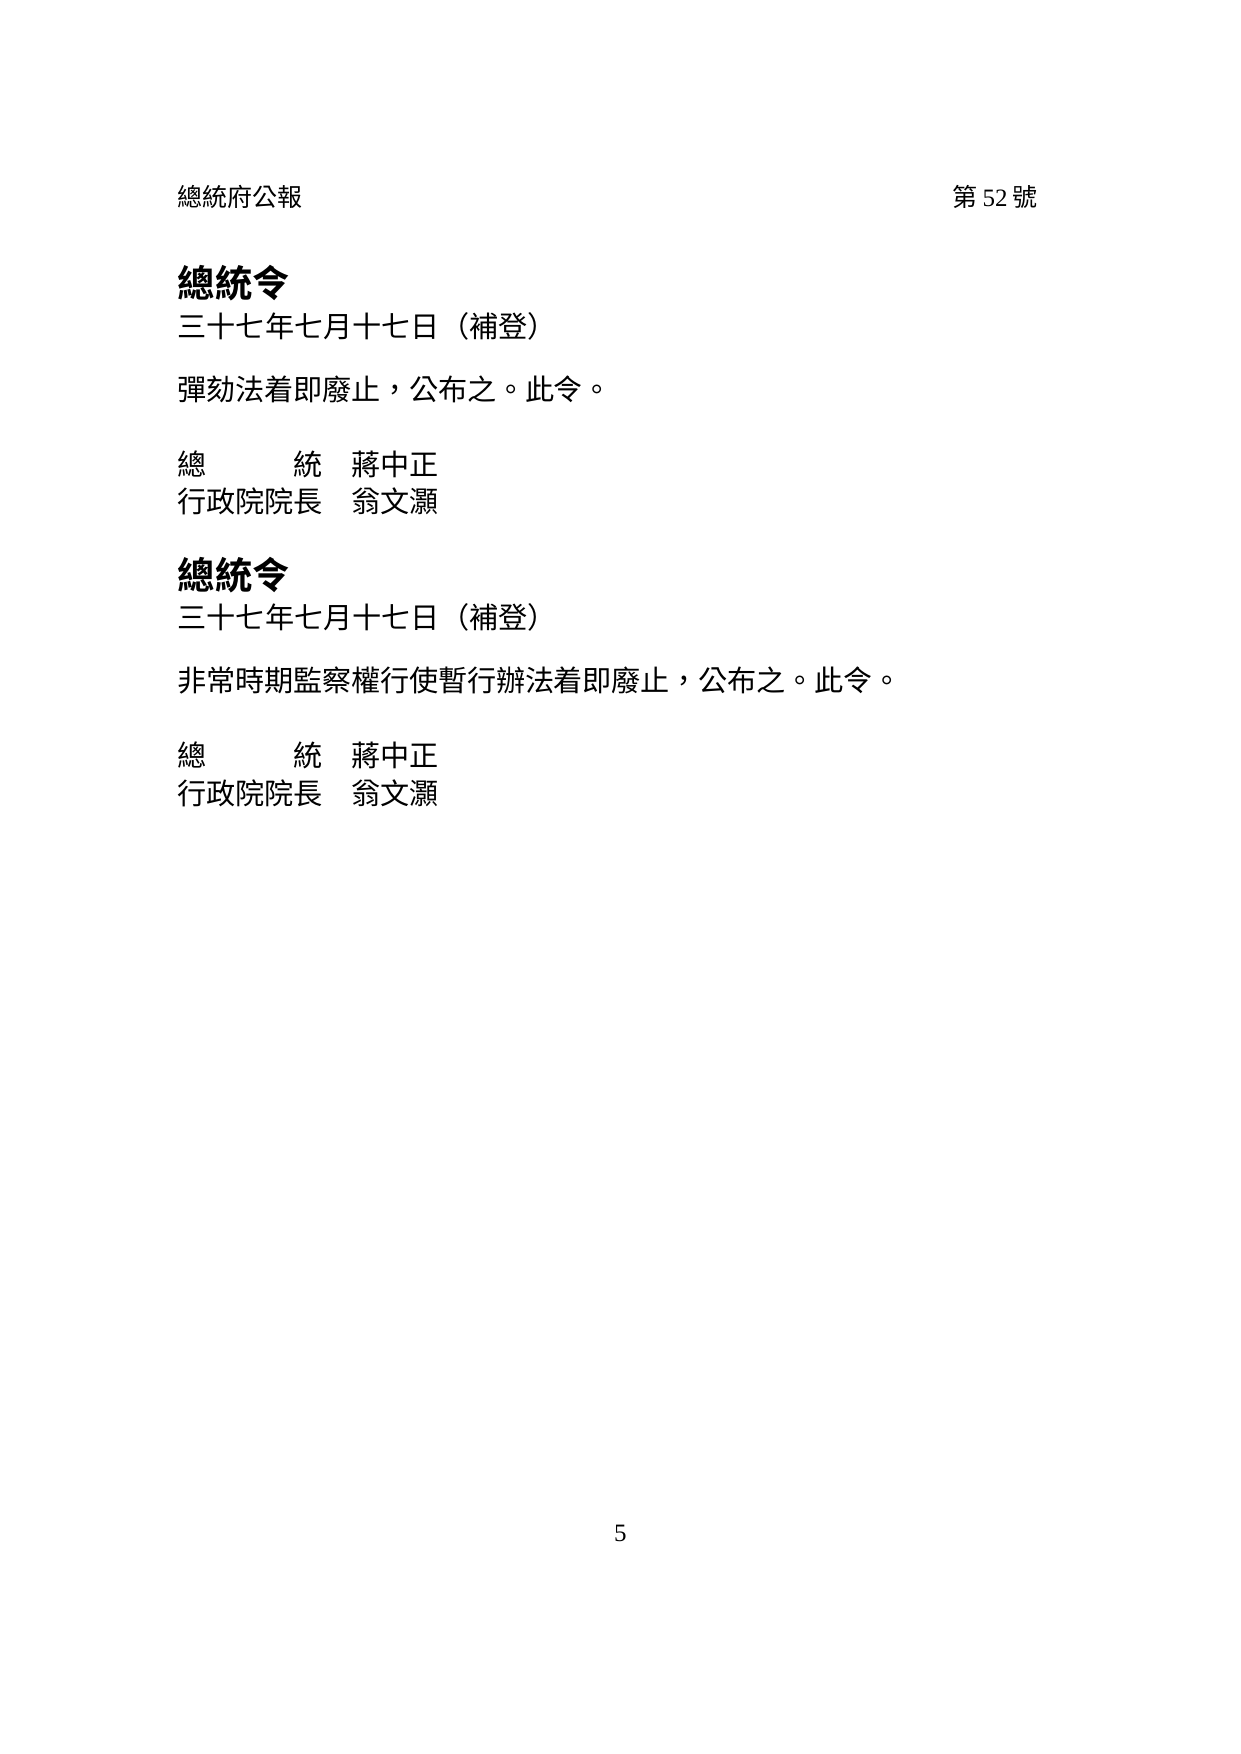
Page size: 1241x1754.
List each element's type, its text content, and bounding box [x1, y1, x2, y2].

text 總統令 [177, 266, 1063, 305]
text 行政院院長 翁文灝 [177, 774, 1063, 812]
text 三十七年七月十七日（補登） [177, 305, 1063, 345]
text 總統令 [177, 557, 1063, 597]
text 三十七年七月十七日（補登） [177, 597, 1063, 637]
text 非常時期監察權行使暫行辦法着即廢止，公布之。此令。 [177, 662, 1063, 699]
text 總 統 蔣中正 [177, 445, 1063, 482]
text 總 統 蔣中正 [177, 737, 1063, 774]
text 行政院院長 翁文灝 [177, 482, 1063, 520]
text 彈劾法着即廢止，公布之。此令。 [177, 370, 1063, 407]
